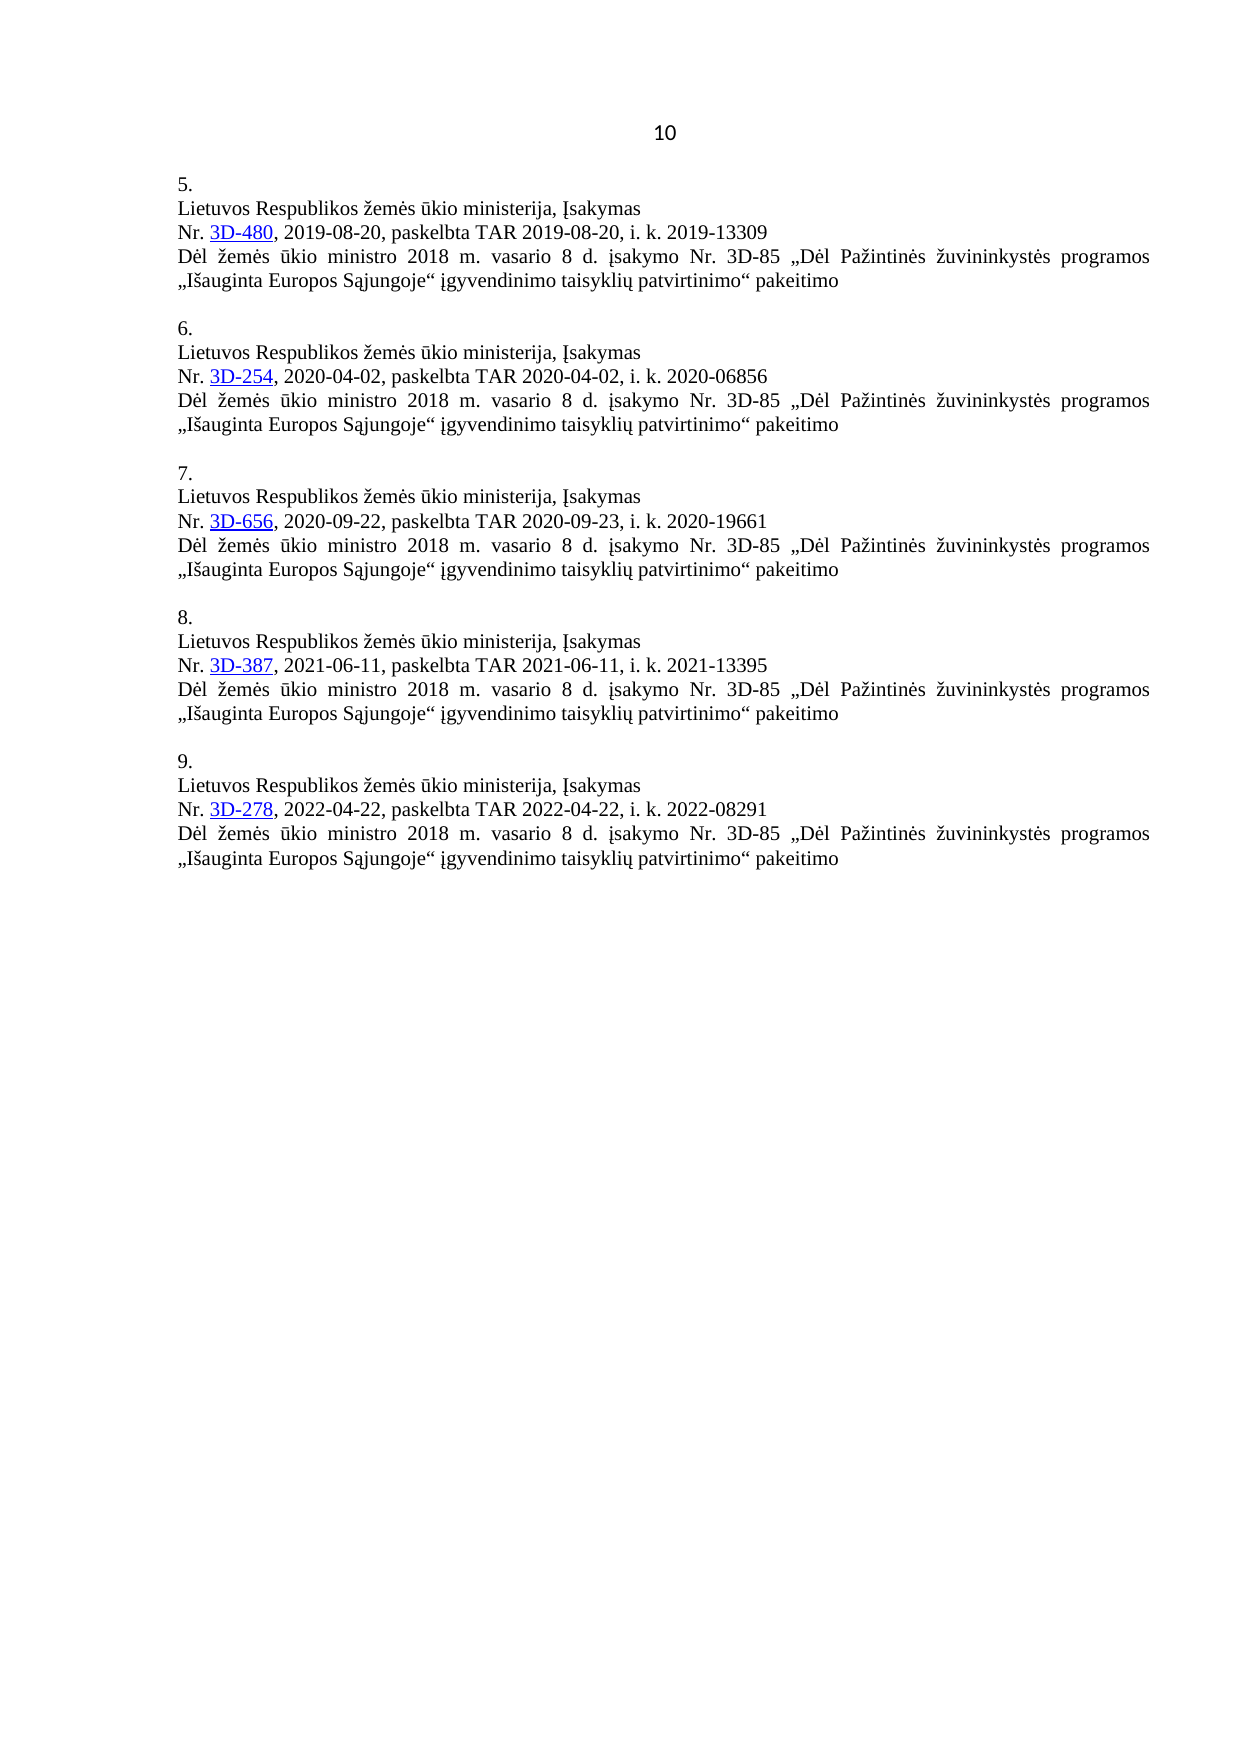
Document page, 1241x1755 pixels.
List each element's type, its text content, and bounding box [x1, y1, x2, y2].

text Dėl žemės ūkio ministro 2018 m. vasario 8 d. įsakymo Nr. 3D-85 „Dėl Pažintinės žuvininkystės programos „Išauginta Europos Sąjungoje“ įgyvendinimo taisyklių patvirtinimo“ pakeitimo [177, 388, 1152, 436]
text 7. [177, 460, 1152, 484]
text 8. [177, 605, 1152, 629]
text Dėl žemės ūkio ministro 2018 m. vasario 8 d. įsakymo Nr. 3D-85 „Dėl Pažintinės žuvininkystės programos „Išauginta Europos Sąjungoje“ įgyvendinimo taisyklių patvirtinimo“ pakeitimo [177, 244, 1152, 292]
text Nr. 3D-480, 2019-08-20, paskelbta TAR 2019-08-20, i. k. 2019-13309 [177, 220, 1152, 244]
text Nr. 3D-656, 2020-09-22, paskelbta TAR 2020-09-23, i. k. 2020-19661 [177, 508, 1152, 533]
text Lietuvos Respublikos žemės ūkio ministerija, Įsakymas [177, 196, 1152, 220]
text Lietuvos Respublikos žemės ūkio ministerija, Įsakymas [177, 484, 1152, 508]
text Nr. 3D-387, 2021-06-11, paskelbta TAR 2021-06-11, i. k. 2021-13395 [177, 653, 1152, 677]
text Dėl žemės ūkio ministro 2018 m. vasario 8 d. įsakymo Nr. 3D-85 „Dėl Pažintinės žuvininkystės programos „Išauginta Europos Sąjungoje“ įgyvendinimo taisyklių patvirtinimo“ pakeitimo [177, 821, 1152, 869]
text 5. [177, 172, 1152, 196]
text Nr. 3D-254, 2020-04-02, paskelbta TAR 2020-04-02, i. k. 2020-06856 [177, 364, 1152, 388]
text Lietuvos Respublikos žemės ūkio ministerija, Įsakymas [177, 773, 1152, 797]
text Dėl žemės ūkio ministro 2018 m. vasario 8 d. įsakymo Nr. 3D-85 „Dėl Pažintinės žuvininkystės programos „Išauginta Europos Sąjungoje“ įgyvendinimo taisyklių patvirtinimo“ pakeitimo [177, 533, 1152, 581]
text Nr. 3D-278, 2022-04-22, paskelbta TAR 2022-04-22, i. k. 2022-08291 [177, 797, 1152, 821]
text Lietuvos Respublikos žemės ūkio ministerija, Įsakymas [177, 629, 1152, 653]
text 6. [177, 316, 1152, 340]
text 9. [177, 749, 1152, 773]
text Lietuvos Respublikos žemės ūkio ministerija, Įsakymas [177, 340, 1152, 364]
text Dėl žemės ūkio ministro 2018 m. vasario 8 d. įsakymo Nr. 3D-85 „Dėl Pažintinės žuvininkystės programos „Išauginta Europos Sąjungoje“ įgyvendinimo taisyklių patvirtinimo“ pakeitimo [177, 677, 1152, 725]
